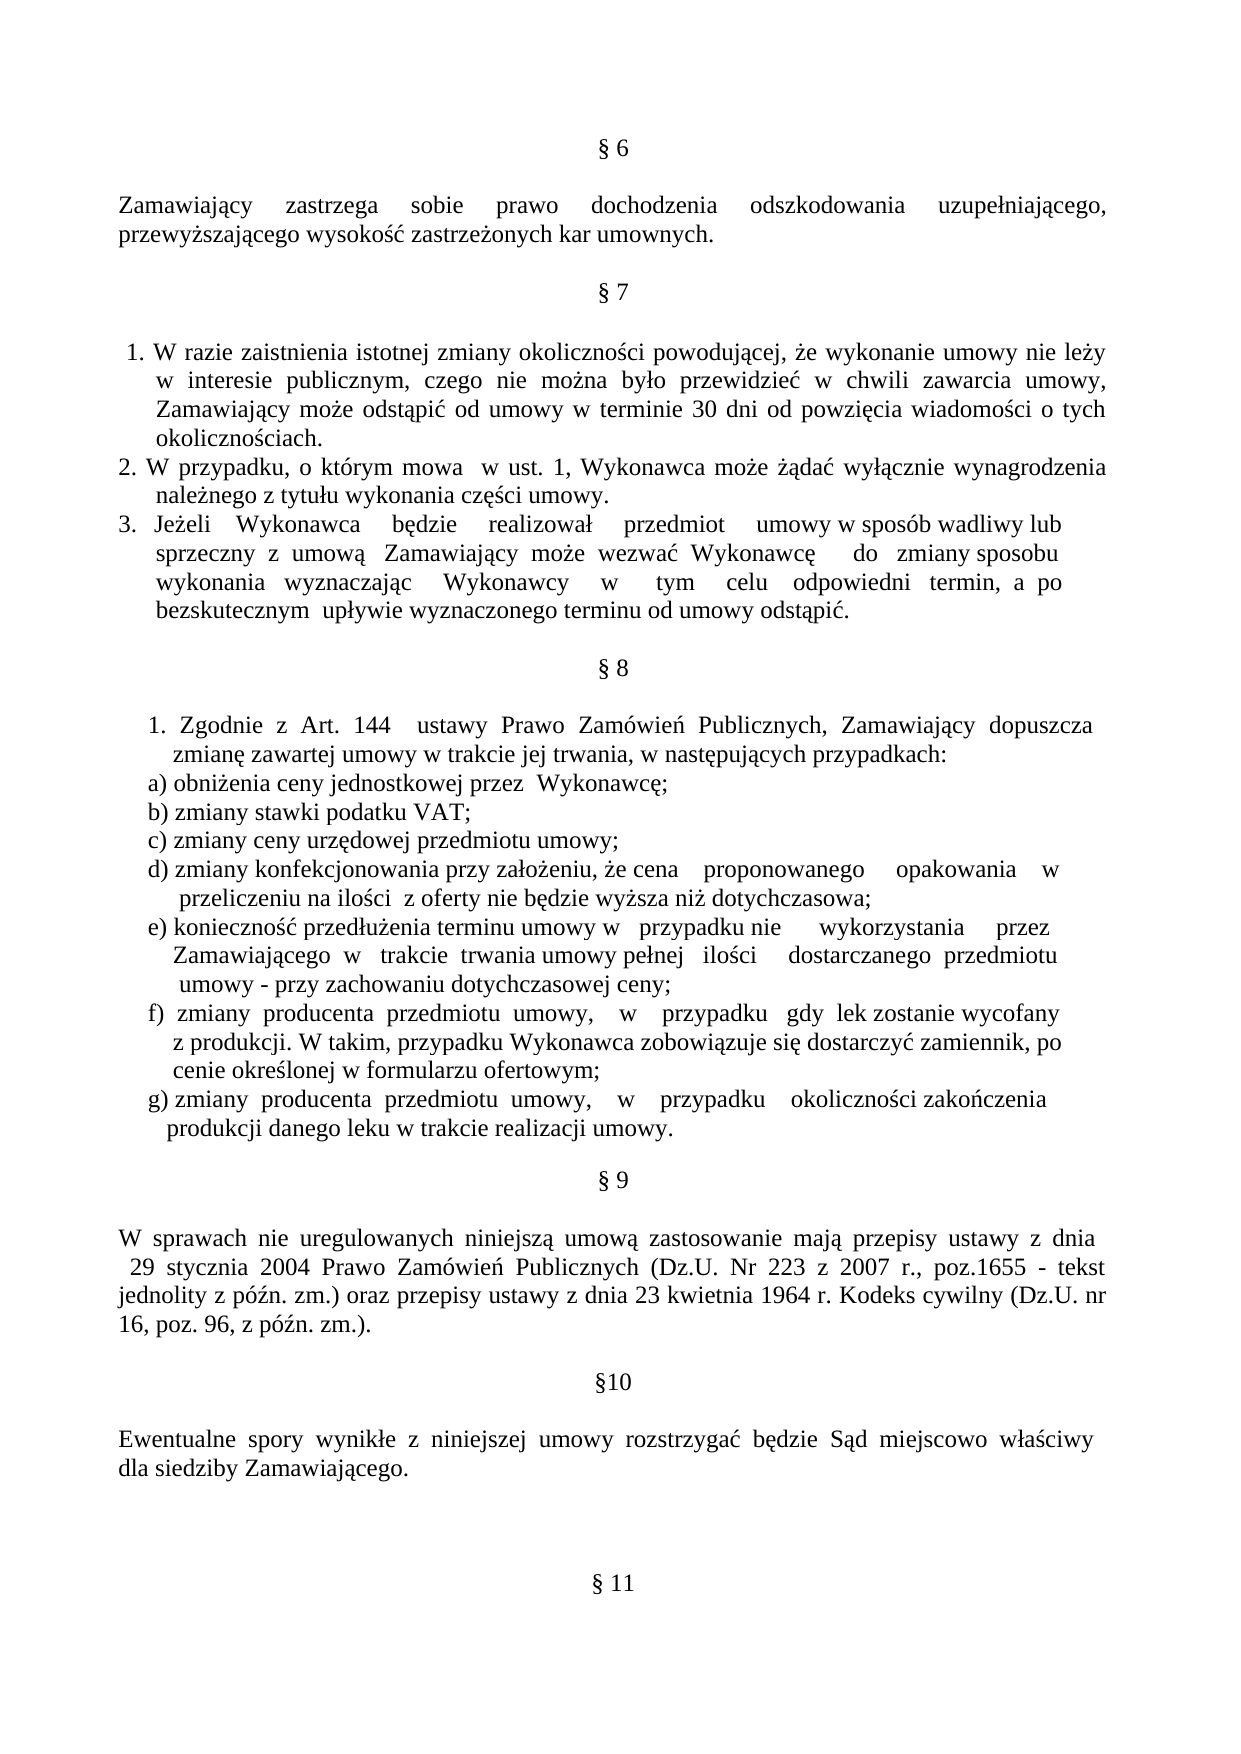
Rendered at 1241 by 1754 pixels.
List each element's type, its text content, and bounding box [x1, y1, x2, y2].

text d) zmiany konfekcjonowania przy założeniu, że cena proponowanego opakowania w [148, 854, 1107, 883]
text § 11 [118, 1568, 1107, 1597]
text Zamawiającego w trakcie trwania umowy pełnej ilości dostarczanego przedmiotu [148, 940, 1107, 969]
text przeliczeniu na ilości z oferty nie będzie wyższa niż dotychczasowa; [148, 883, 1107, 912]
text 3. Jeżeli Wykonawca będzie realizował przedmiot umowy w sposób wadliwy lub [118, 509, 1107, 538]
text § 8 [118, 653, 1107, 682]
text produkcji danego leku w trakcie realizacji umowy. [148, 1113, 1107, 1142]
text sprzeczny z umową Zamawiający może wezwać Wykonawcę do zmiany sposobu [118, 538, 1107, 567]
text bezskutecznym upływie wyznaczonego terminu od umowy odstąpić. [118, 595, 1107, 624]
text Zamawiający zastrzega sobie prawo dochodzenia odszkodowania uzupełniającego, przewyższającego wysokość zastrzeżonych kar umownych. [118, 190, 1107, 248]
text cenie określonej w formularzu ofertowym; [148, 1055, 1107, 1084]
text g) zmiany producenta przedmiotu umowy, w przypadku okoliczności zakończenia [148, 1084, 1107, 1113]
text z produkcji. W takim, przypadku Wykonawca zobowiązuje się dostarczyć zamiennik, po [148, 1027, 1107, 1055]
text 1. W razie zaistnienia istotnej zmiany okoliczności powodującej, że wykonanie umowy nie leży w interesie publicznym, czego nie można było przewidzieć w chwili zawarcia umowy, Zamawiający może odstąpić od umowy w terminie 30 dni od powzięcia wiadomości o tych okolicznościach. [118, 337, 1107, 452]
text W sprawach nie uregulowanych niniejszą umową zastosowanie mają przepisy ustawy z dnia 29 stycznia 2004 Prawo Zamówień Publicznych (Dz.U. Nr 223 z 2007 r., poz.1655 - tekst jednolity z późn. zm.) oraz przepisy ustawy z dnia 23 kwietnia 1964 r. Kodeks cywilny (Dz.U. nr 16, poz. 96, z późn. zm.). [118, 1223, 1107, 1338]
text wykonania wyznaczając Wykonawcy w tym celu odpowiedni termin, a po [118, 567, 1107, 595]
text § 6 [118, 133, 1107, 162]
text § 9 [118, 1166, 1107, 1194]
text c) zmiany ceny urzędowej przedmiotu umowy; [148, 825, 1107, 854]
text umowy - przy zachowaniu dotychczasowej ceny; [148, 969, 1107, 998]
text e) konieczność przedłużenia terminu umowy w przypadku nie wykorzystania przez [148, 912, 1107, 940]
text b) zmiany stawki podatku VAT; [148, 797, 1107, 825]
subtitle § 7 [118, 277, 1107, 305]
text 1. Zgodnie z Art. 144 ustawy Prawo Zamówień Publicznych, Zamawiający dopuszcza zmianę zawartej umowy w trakcie jej trwania, w następujących przypadkach: [148, 710, 1107, 768]
text a) obniżenia ceny jednostkowej przez Wykonawcę; [148, 768, 1107, 797]
text 2. W przypadku, o którym mowa w ust. 1, Wykonawca może żądać wyłącznie wynagrodzenia należnego z tytułu wykonania części umowy. [118, 452, 1107, 509]
text f) zmiany producenta przedmiotu umowy, w przypadku gdy lek zostanie wycofany [148, 998, 1107, 1027]
text §10 [118, 1367, 1107, 1396]
text Ewentualne spory wynikłe z niniejszej umowy rozstrzygać będzie Sąd miejscowo właściwy dla siedziby Zamawiającego. [118, 1424, 1107, 1482]
